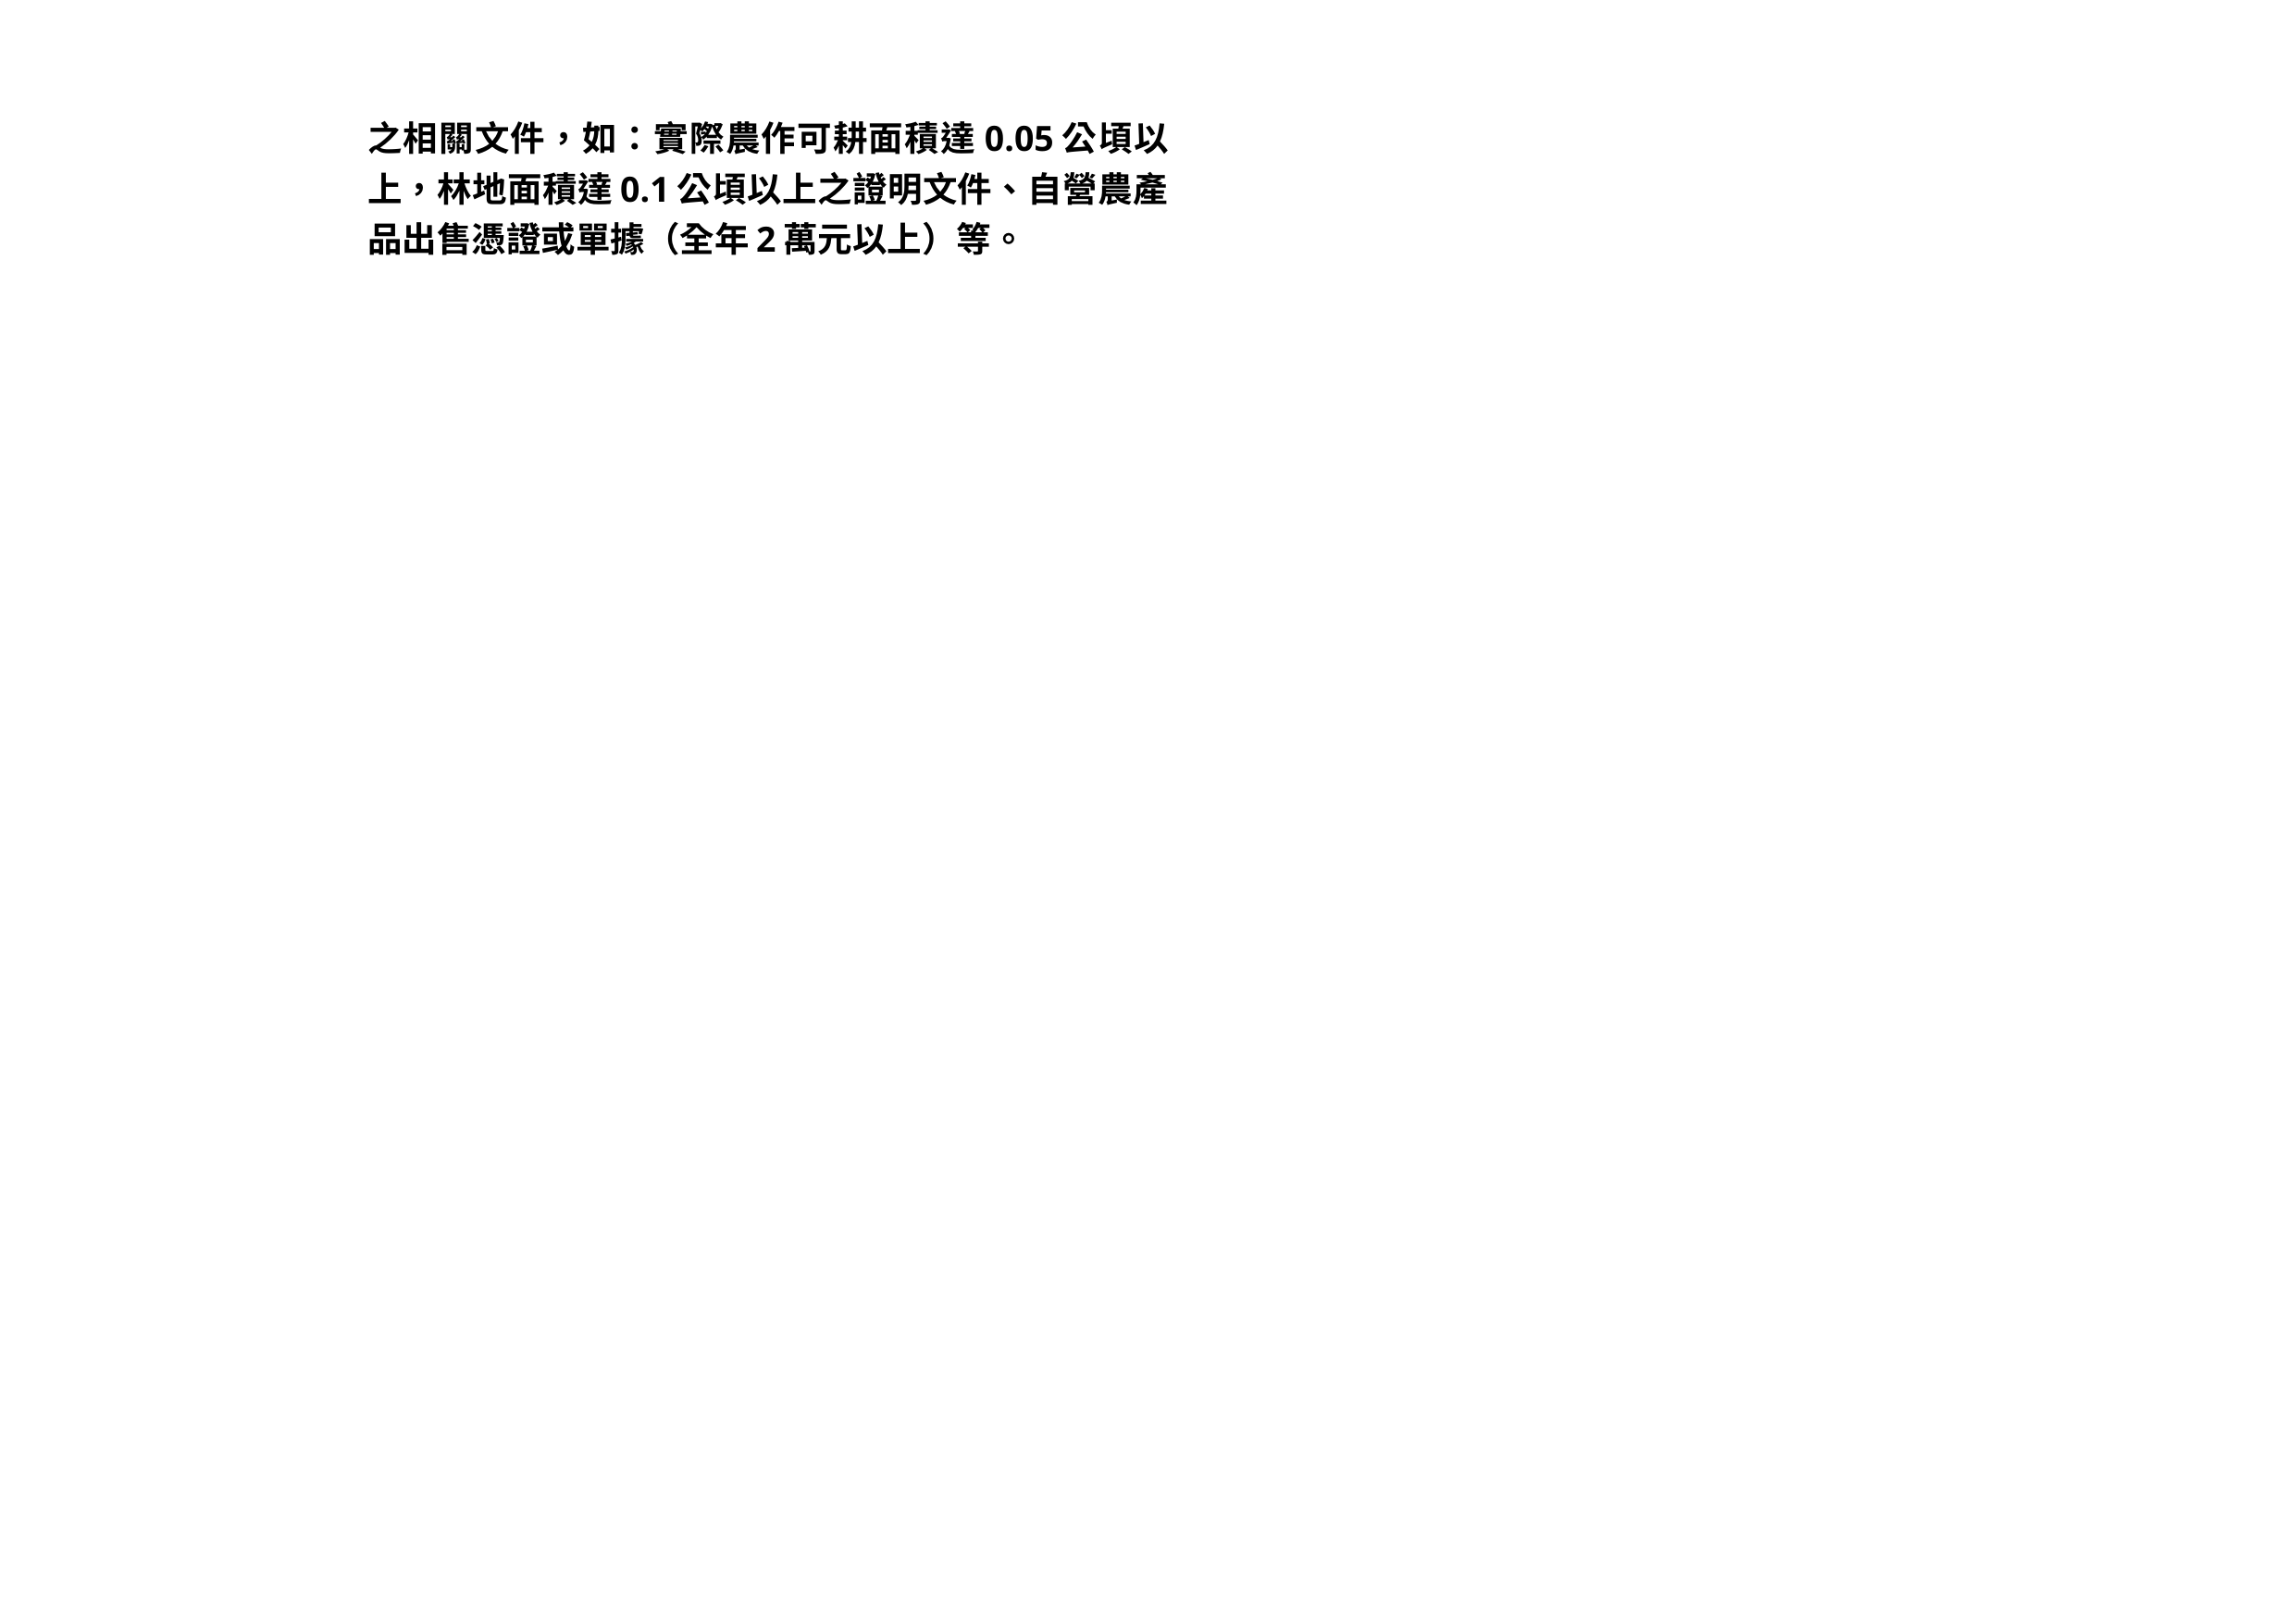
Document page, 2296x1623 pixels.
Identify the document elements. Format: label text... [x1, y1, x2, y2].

text 之相關文件，如：實際農作可耕面積達0.05公頃以上，林地面積達0.1公頃以上之證明文件、自營農產品出售憑證或單據（全年2萬元以上）等。 [289, 111, 1169, 262]
